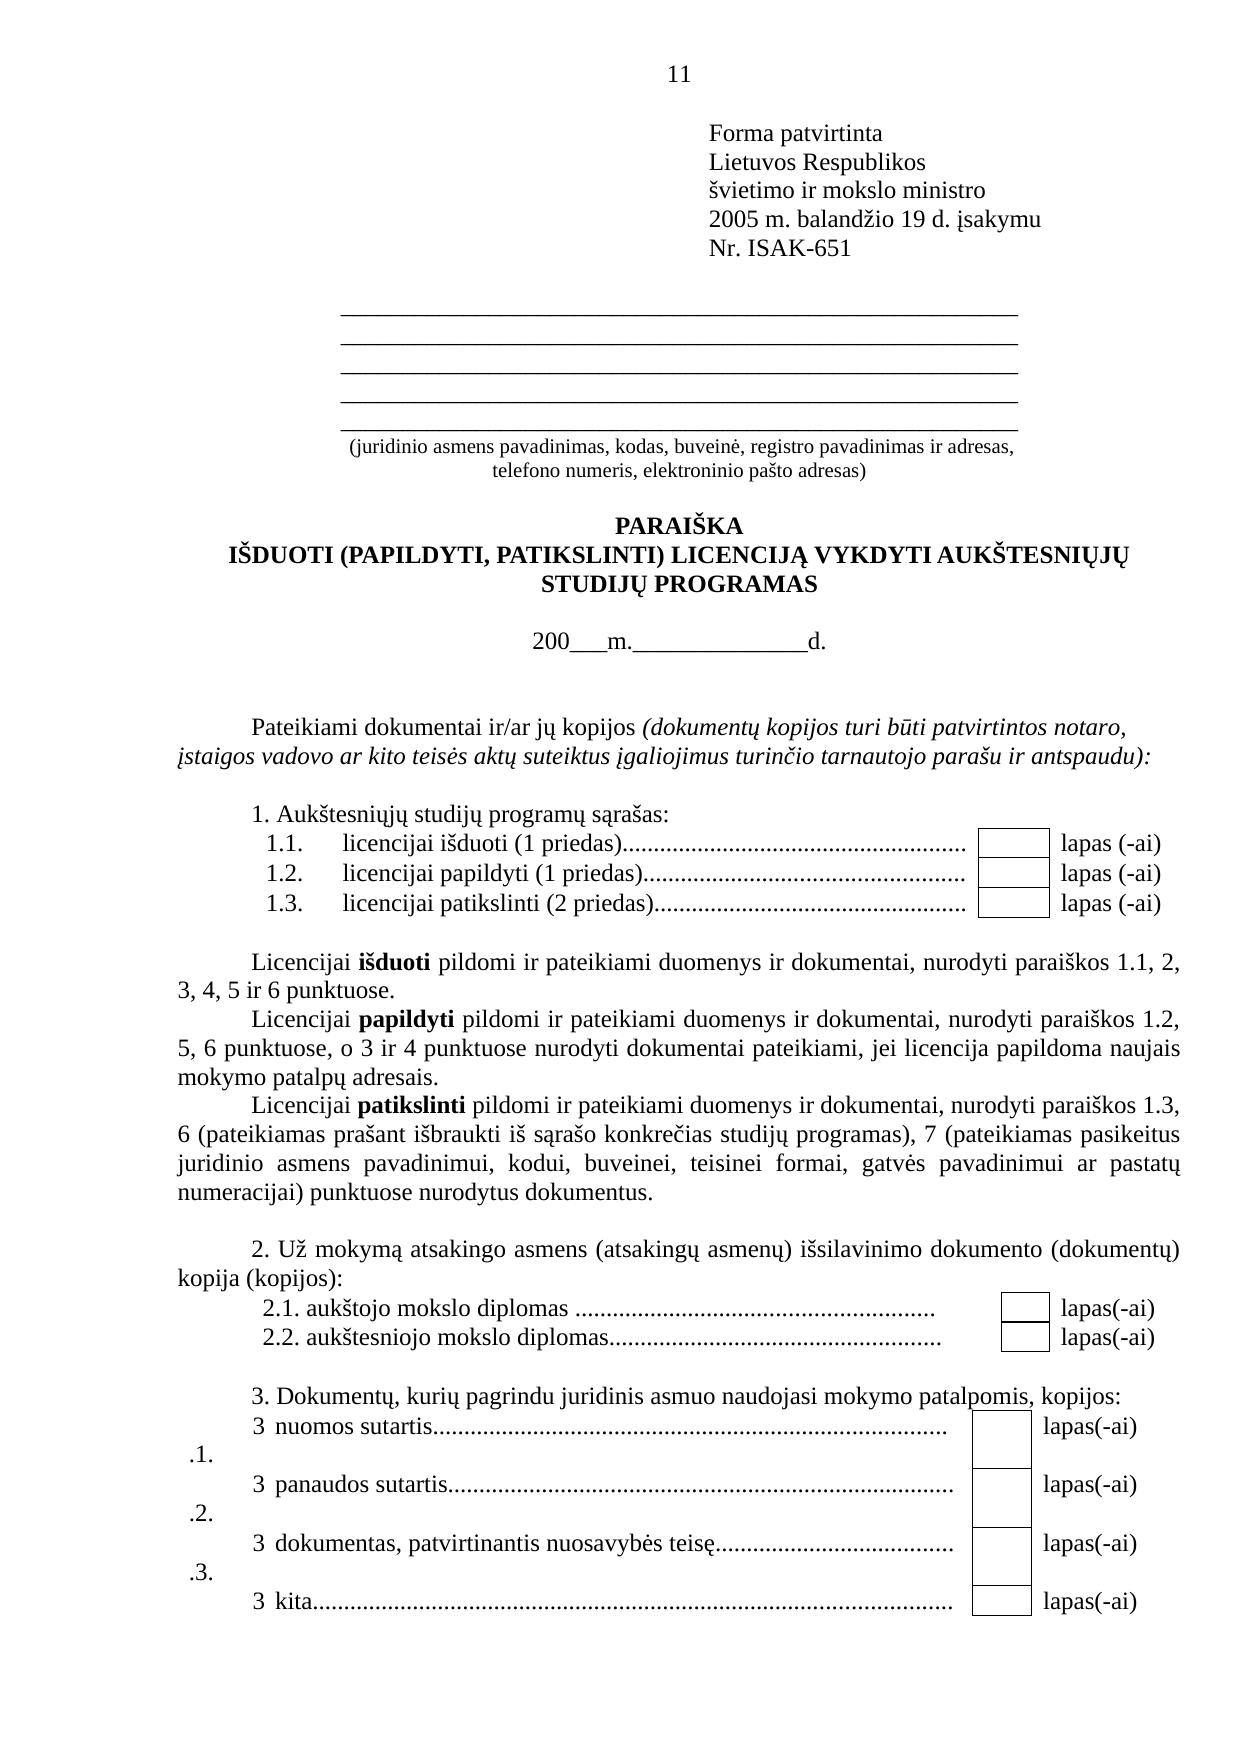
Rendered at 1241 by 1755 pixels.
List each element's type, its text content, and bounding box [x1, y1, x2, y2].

text Licencijai išduoti pildomi ir pateikiami duomenys ir dokumentai, nurodyti paraiškos 1.1, 2, 3, 4, 5 ir 6 punktuose. [177, 947, 1181, 1004]
text IŠDUOTI (PAPILDYTI, PATIKSLINTI) LICENCIJĄ VYKDYTI AUKŠTESNIŲJŲ STUDIJŲ PROGRAMAS [177, 540, 1181, 597]
text Pateikiami dokumentai ir/ar jų kopijos (dokumentų kopijos turi būti patvirtintos notaro, įstaigos vadovo ar kito teisės aktų suteiktus įgaliojimus turinčio tarnautojo parašu ir antspaudu): [177, 712, 1181, 770]
table_cell [979, 888, 1049, 917]
table_header [973, 1411, 1031, 1468]
table_header 1.1. [177, 828, 331, 857]
table_header 3.1. [177, 1410, 263, 1468]
table_cell lapas(-ai) [1032, 1585, 1181, 1615]
table_cell 1.3. [177, 887, 331, 917]
table_header nuomos sutartis [264, 1410, 972, 1468]
table_cell 3.2. [177, 1468, 263, 1527]
text švietimo ir mokslo ministro [177, 176, 1181, 204]
text 200___m.______________d. [177, 626, 1181, 655]
table_cell licencijai patikslinti (2 priedas) [331, 887, 978, 917]
table_cell [1002, 1323, 1049, 1351]
table_header [1002, 1293, 1049, 1321]
table_cell 3.3. [177, 1527, 263, 1585]
table_header [979, 829, 1049, 857]
table_cell 1.2. [177, 857, 331, 887]
text (juridinio asmens pavadinimas, kodas, buveinė, registro pavadinimas ir adresas, [177, 434, 1181, 458]
text Lietuvos Respublikos [177, 147, 1181, 176]
text Licencijai patikslinti pildomi ir pateikiami duomenys ir dokumentai, nurodyti paraiškos 1.3, 6 (pateikiamas prašant išbraukti iš sąrašo konkrečias studijų programas), 7 (pateikiamas pasikeitus juridinio asmens pavadinimui, kodui, buveinei, teisinei formai, gatvės pavadinimui ar pastatų numeracijai) punktuose nurodytus dokumentus. [177, 1090, 1181, 1205]
table_cell 2.2. aukštesniojo mokslo diplomas [177, 1321, 1001, 1351]
text 3. Dokumentų, kurių pagrindu juridinis asmuo naudojasi mokymo patalpomis, kopijos: [177, 1381, 1181, 1410]
table_cell licencijai papildyti (1 priedas) [331, 857, 978, 887]
table_cell lapas(-ai) [1050, 1321, 1181, 1351]
table_header lapas(-ai) [1050, 1292, 1181, 1321]
table_cell lapas(-ai) [1032, 1527, 1181, 1585]
table_cell lapas (-ai) [1050, 857, 1181, 887]
table_header lapas(-ai) [1032, 1410, 1181, 1468]
text PARAIŠKA [177, 511, 1181, 540]
table_cell kita [264, 1585, 972, 1615]
text Licencijai papildyti pildomi ir pateikiami duomenys ir dokumentai, nurodyti paraiškos 1.2, 5, 6 punktuose, o 3 ir 4 punktuose nurodyti dokumentai pateikiami, jei licencija papildoma naujais mokymo patalpų adresais. [177, 1004, 1181, 1090]
table_header 2.1. aukštojo mokslo diplomas [177, 1292, 1001, 1321]
table_cell lapas(-ai) [1032, 1468, 1181, 1527]
text Forma patvirtinta [177, 118, 1240, 147]
table_cell [973, 1469, 1031, 1527]
text 2. Už mokymą atsakingo asmens (atsakingų asmenų) išsilavinimo dokumento (dokumentų) kopija (kopijos): [177, 1234, 1181, 1292]
table_header lapas (-ai) [1050, 828, 1181, 857]
text 1. Aukštesniųjų studijų programų sąrašas: [177, 799, 1181, 827]
table_cell panaudos sutartis [264, 1468, 972, 1527]
table_cell lapas (-ai) [1050, 887, 1181, 917]
table_cell dokumentas, patvirtinantis nuosavybės teisę [264, 1527, 972, 1585]
table_cell [973, 1586, 1031, 1615]
text 2005 m. balandžio 19 d. įsakymu [177, 204, 1181, 233]
table_cell 3 [177, 1585, 263, 1615]
table_cell [979, 858, 1049, 887]
text telefono numeris, elektroninio pašto adresas) [177, 458, 1181, 482]
table_header licencijai išduoti (1 priedas) [331, 828, 978, 857]
text Nr. ISAK-651 [177, 233, 1181, 262]
table_cell [973, 1528, 1031, 1585]
